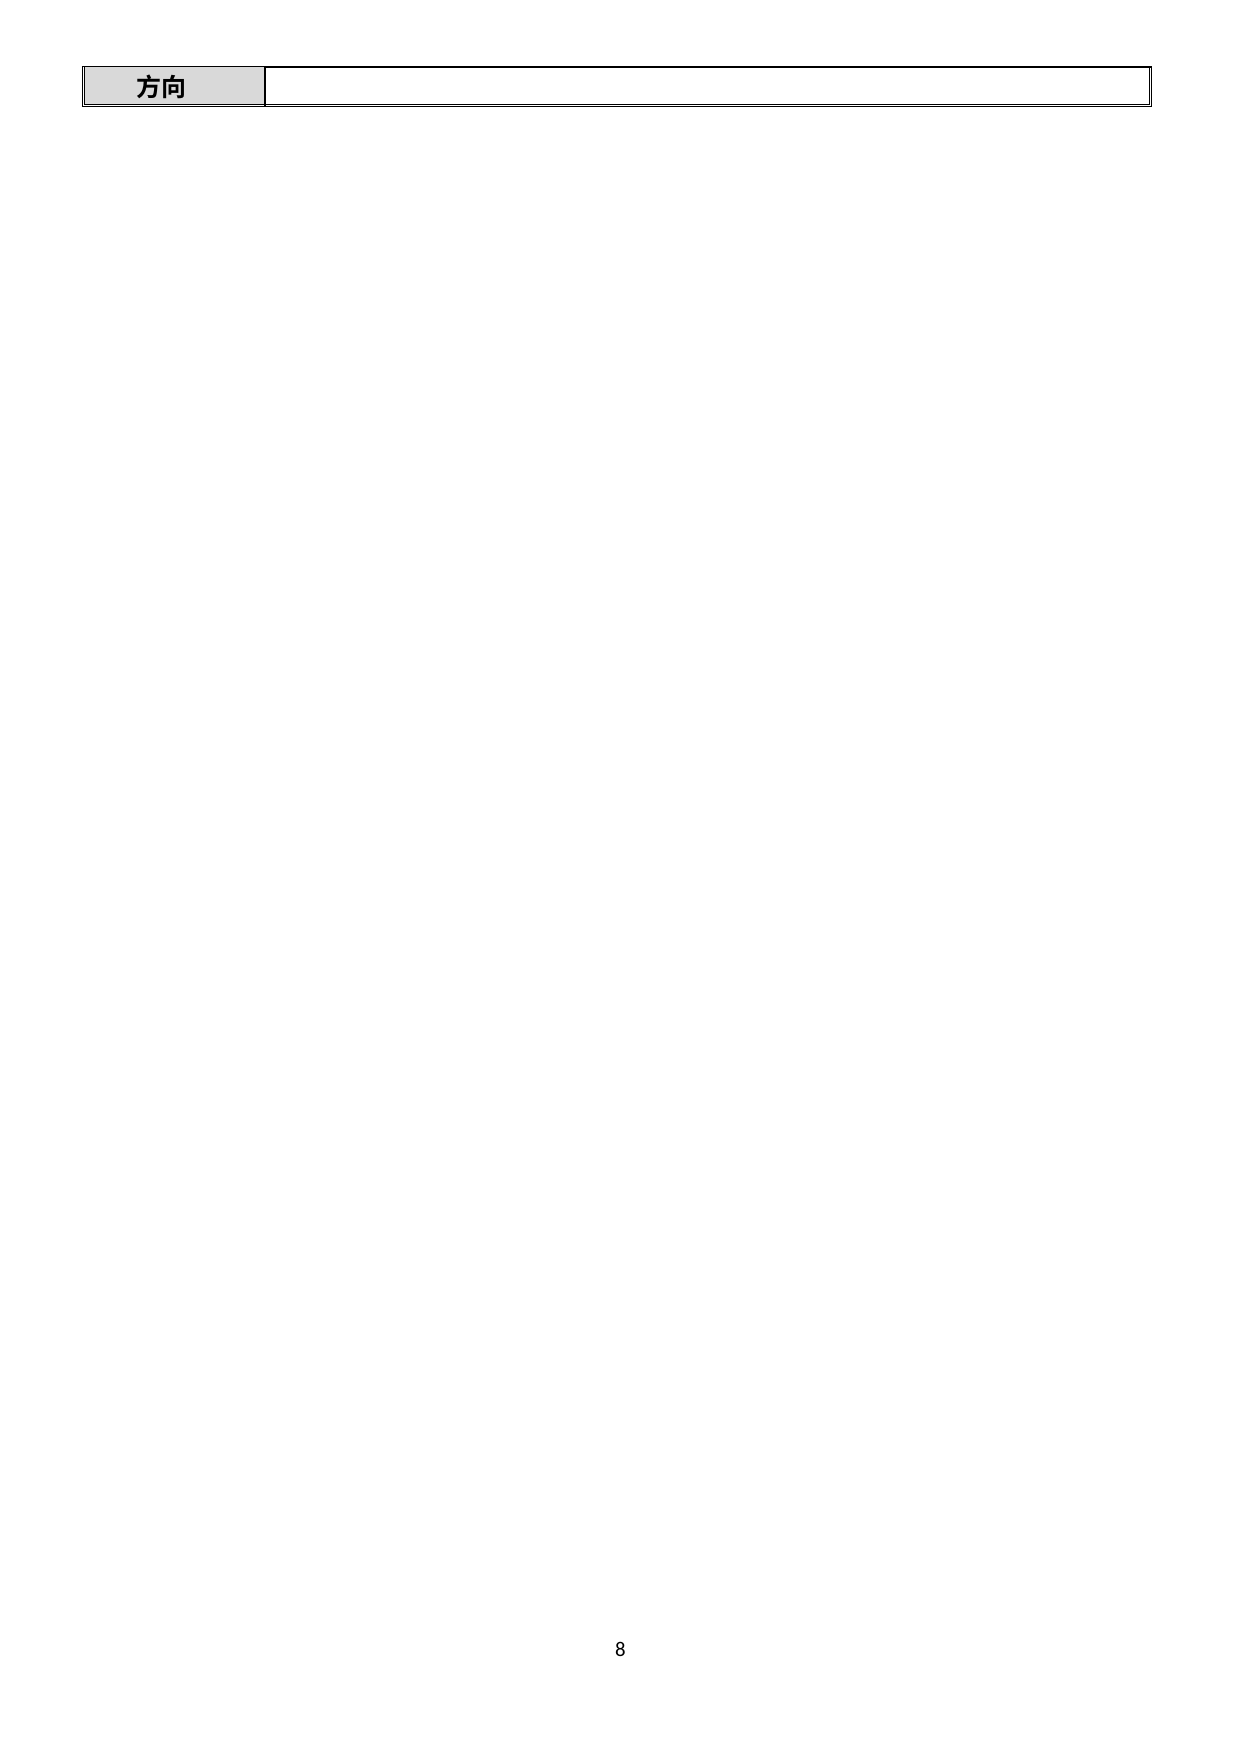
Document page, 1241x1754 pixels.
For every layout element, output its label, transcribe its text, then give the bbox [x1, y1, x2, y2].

table_cell 方向 [85, 67, 264, 104]
table_cell [266, 68, 1149, 104]
